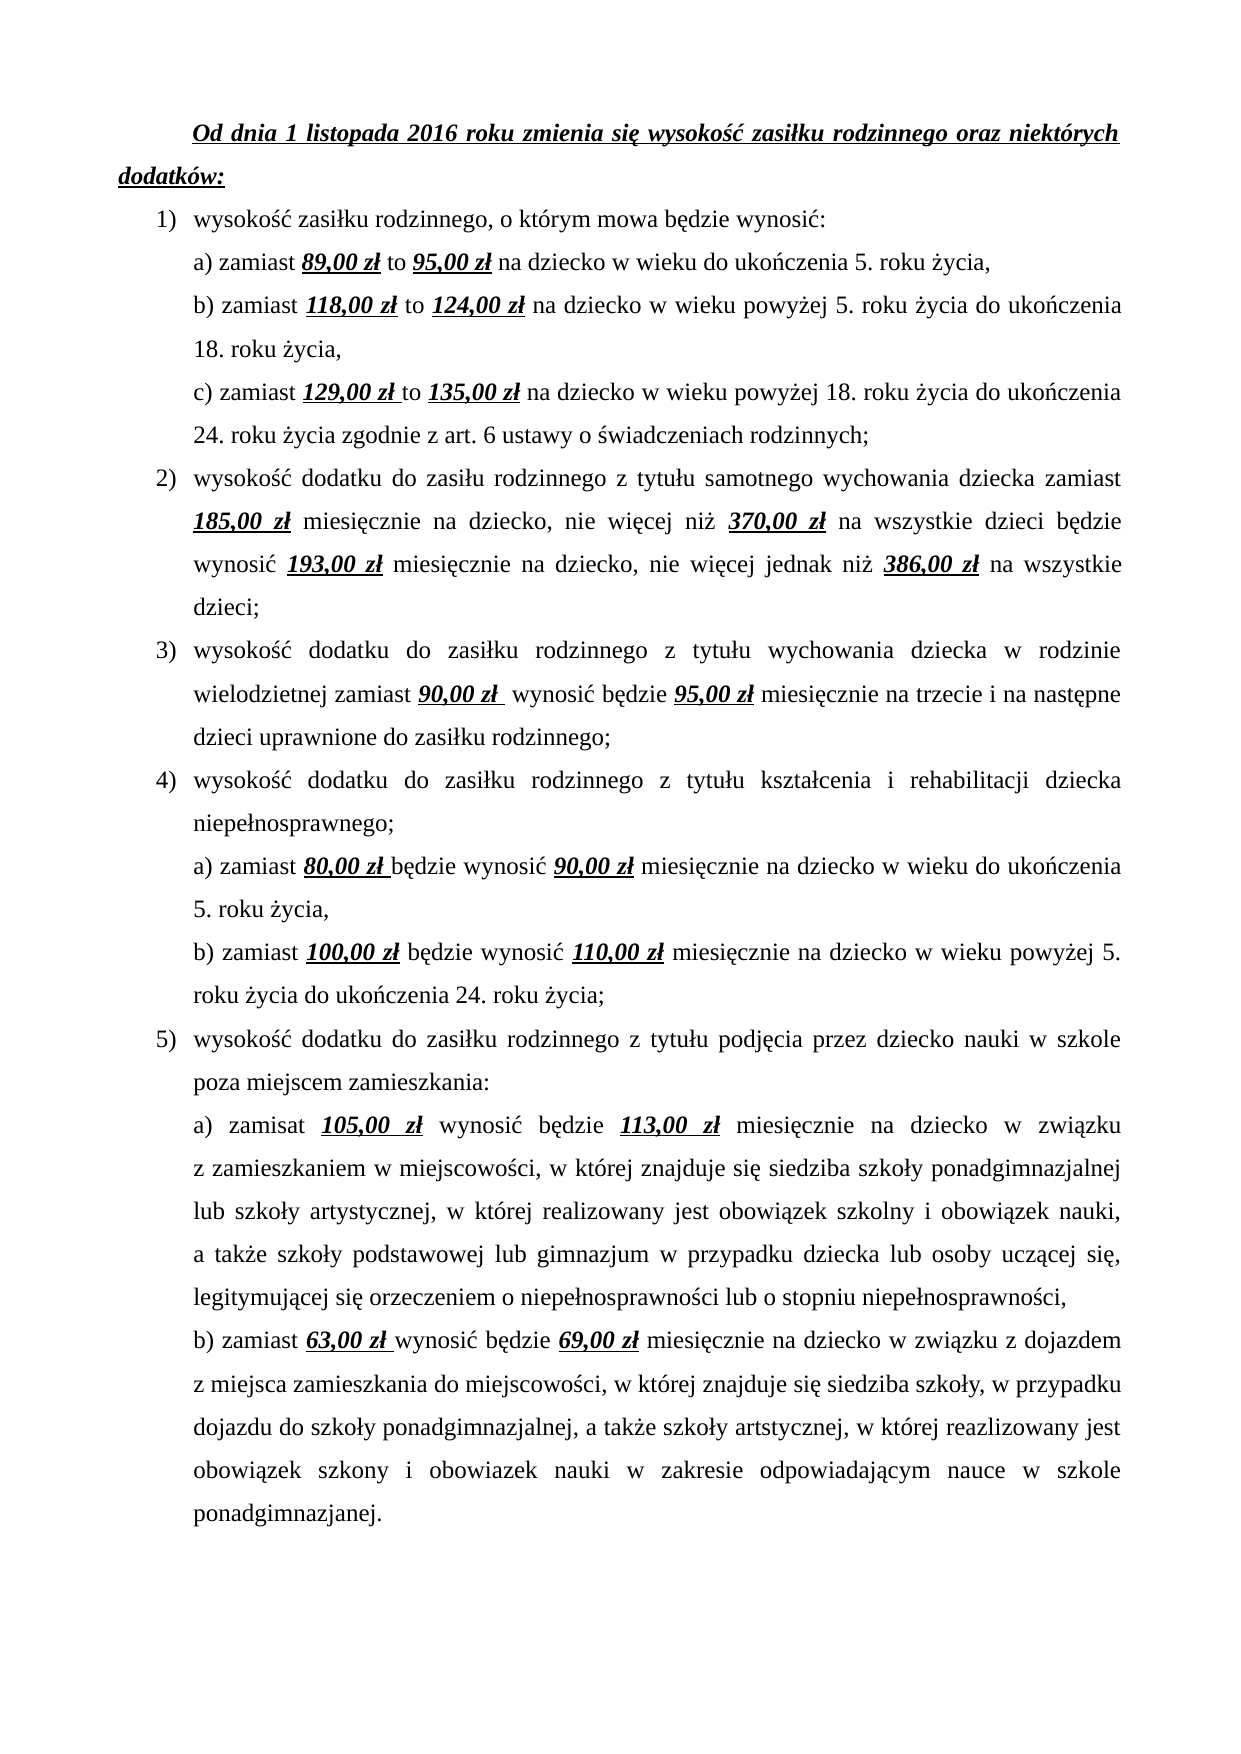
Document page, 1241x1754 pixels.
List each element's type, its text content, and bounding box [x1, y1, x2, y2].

list b) zamiast 118,00 zł to 124,00 zł na dziecko w wieku powyżej 5. roku życia do ukończenia 18. roku życia, [156, 291, 1122, 362]
list b) zamiast 100,00 zł będzie wynosić 110,00 zł miesięcznie na dziecko w wieku powyżej 5. roku życia do ukończenia 24. roku życia; [156, 937, 1122, 1009]
text Od dnia 1 listopada 2016 roku zmienia się wysokość zasiłku rodzinnego oraz niektórych dodatków: [118, 118, 1122, 190]
list wysokość zasiłku rodzinnego, o którym mowa będzie wynosić: [156, 204, 1122, 233]
list wysokość dodatku do zasiłku rodzinnego z tytułu kształcenia i rehabilitacji dziecka niepełnosprawnego; [156, 765, 1122, 837]
list wysokość dodatku do zasiłku rodzinnego z tytułu wychowania dziecka w rodzinie wielodzietnej zamiast 90,00 zł wynosić będzie 95,00 zł miesięcznie na trzecie i na następne dzieci uprawnione do zasiłku rodzinnego; [156, 636, 1122, 751]
list wysokość dodatku do zasiłku rodzinnego z tytułu podjęcia przez dziecko nauki w szkole poza miejscem zamieszkania: [156, 1024, 1122, 1096]
list b) zamiast 63,00 zł wynosić będzie 69,00 zł miesięcznie na dziecko w związku z dojazdem z miejsca zamieszkania do miejscowości, w której znajduje się siedziba szkoły, w przypadku dojazdu do szkoły ponadgimnazjalnej, a także szkoły artstycznej, w której reazlizowany jest obowiązek szkony i obowiazek nauki w zakresie odpowiadającym nauce w szkole ponadgimnazjanej. [156, 1326, 1122, 1527]
list a) zamiast 89,00 zł to 95,00 zł na dziecko w wieku do ukończenia 5. roku życia, [156, 247, 1122, 276]
list a) zamisat 105,00 zł wynosić będzie 113,00 zł miesięcznie na dziecko w związku z zamieszkaniem w miejscowości, w której znajduje się siedziba szkoły ponadgimnazjalnej lub szkoły artystycznej, w której realizowany jest obowiązek szkolny i obowiązek nauki, a także szkoły podstawowej lub gimnazjum w przypadku dziecka lub osoby uczącej się, legitymującej się orzeczeniem o niepełnosprawności lub o stopniu niepełnosprawności, [156, 1110, 1122, 1311]
list c) zamiast 129,00 zł to 135,00 zł na dziecko w wieku powyżej 18. roku życia do ukończenia 24. roku życia zgodnie z art. 6 ustawy o świadczeniach rodzinnych; [156, 377, 1122, 449]
list a) zamiast 80,00 zł będzie wynosić 90,00 zł miesięcznie na dziecko w wieku do ukończenia 5. roku życia, [156, 851, 1122, 923]
list wysokość dodatku do zasiłu rodzinnego z tytułu samotnego wychowania dziecka zamiast 185,00 zł miesięcznie na dziecko, nie więcej niż 370,00 zł na wszystkie dzieci będzie wynosić 193,00 zł miesięcznie na dziecko, nie więcej jednak niż 386,00 zł na wszystkie dzieci; [156, 463, 1122, 621]
